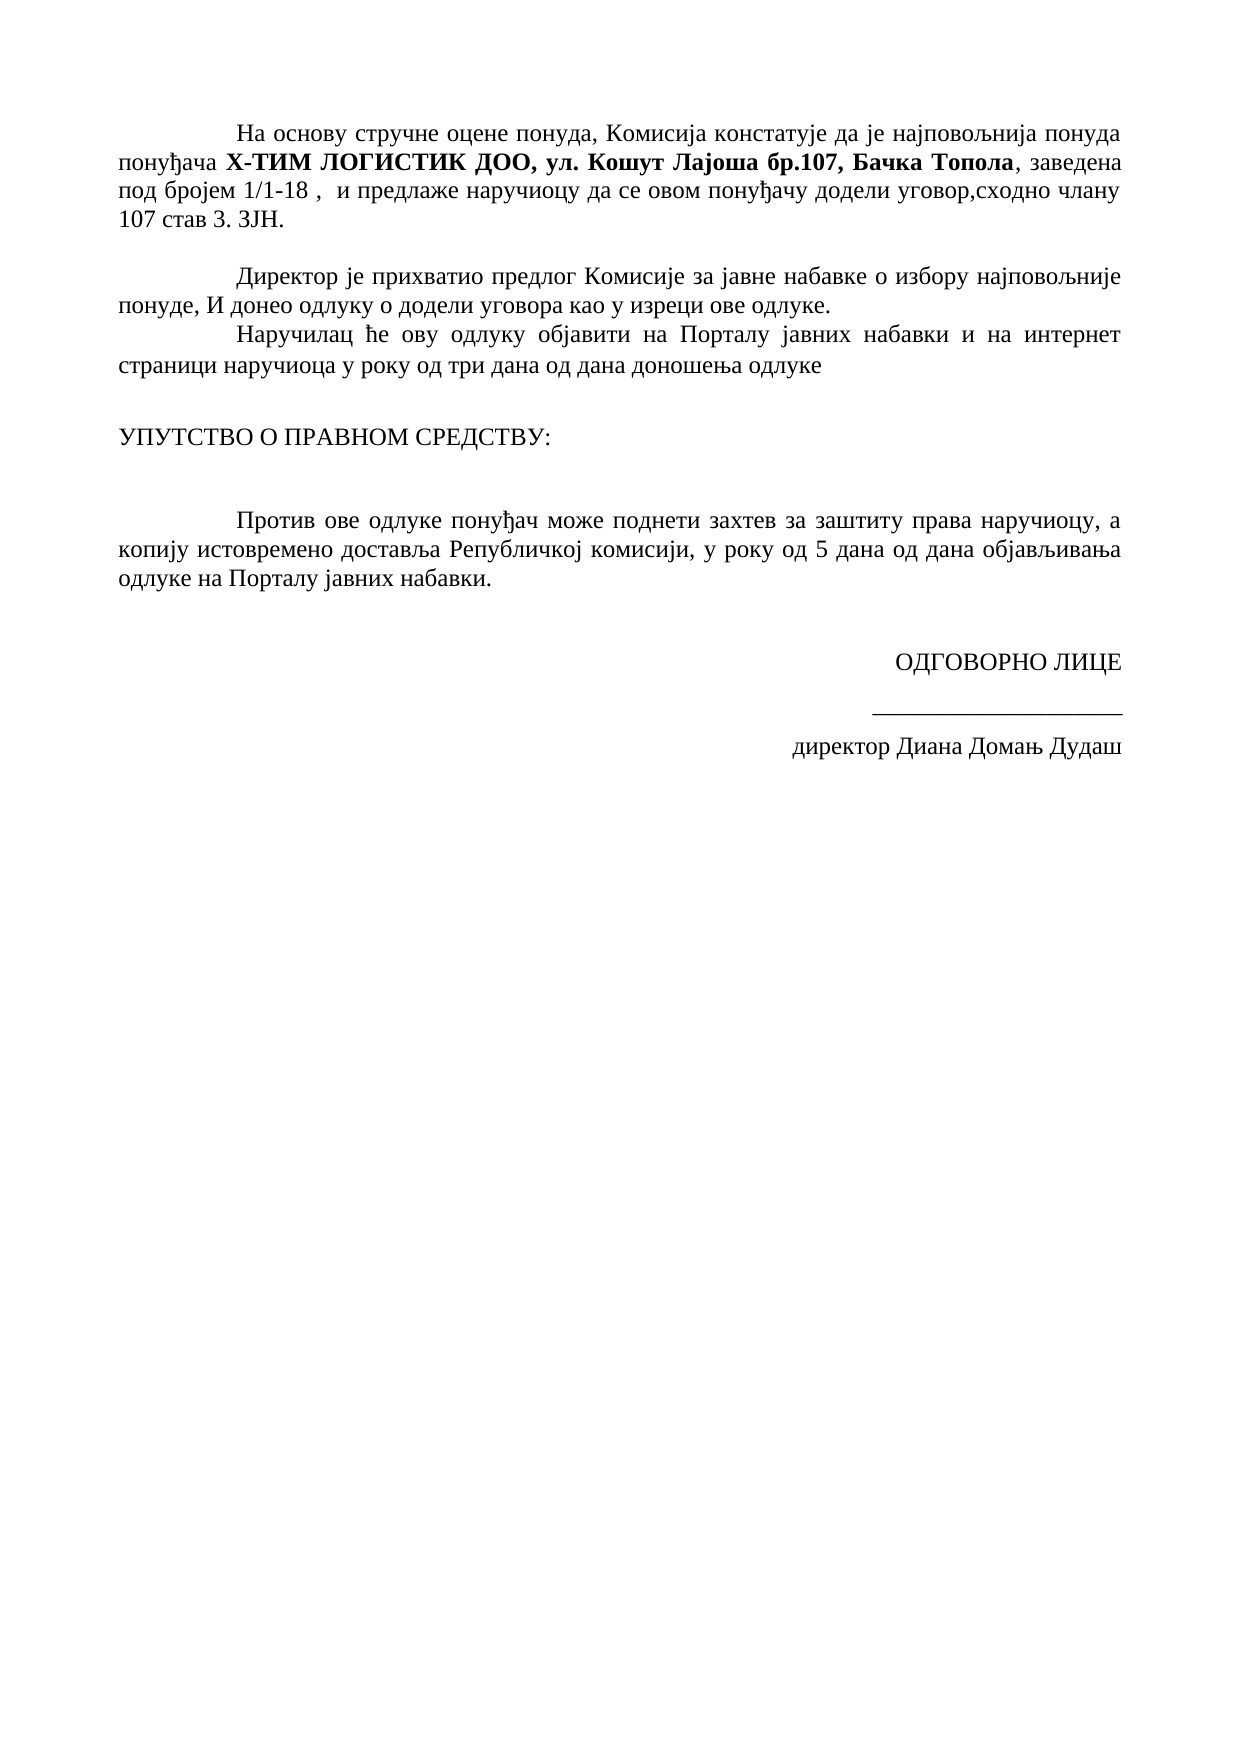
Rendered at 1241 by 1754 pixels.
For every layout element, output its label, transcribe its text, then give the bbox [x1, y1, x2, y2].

text ____________________ [118, 689, 1122, 717]
text Против ове одлуке понуђач може поднети захтев за заштиту права наручиоцу, а копију истовремено доставља Републичкој комисији, у року од 5 дана од дана објављивања одлуке на Порталу јавних набавки. [118, 506, 1122, 592]
text УПУТСТВО О ПРАВНОМ СРЕДСТВУ: [118, 422, 1122, 451]
text ОДГОВОРНО ЛИЦЕ [118, 647, 1122, 675]
text Наручилац ће ову одлуку објавити на Порталу јавних набавки и на интернет страници наручиоца у року од три дана од дана доношења одлуке [118, 319, 1122, 379]
text директор Диана Домањ Дудаш [118, 731, 1122, 759]
text На основу стручне оцене понуда, Комисија констатује да је најповољнија понуда понуђача X-ТИМ ЛОГИСТИК ДОО, ул. Кошут Лајоша бр.107, Бачка Топола, заведена под бројем 1/1-18 , и предлаже наручиоцу да се овом понуђачу додели уговор,сходно члану 107 став 3. ЗЈН. [118, 118, 1122, 233]
text Директор је прихватио предлог Комисије за јавне набавке о избору најповољније понуде, И донео одлуку о додели уговора као у изреци ове одлуке. [118, 261, 1122, 319]
